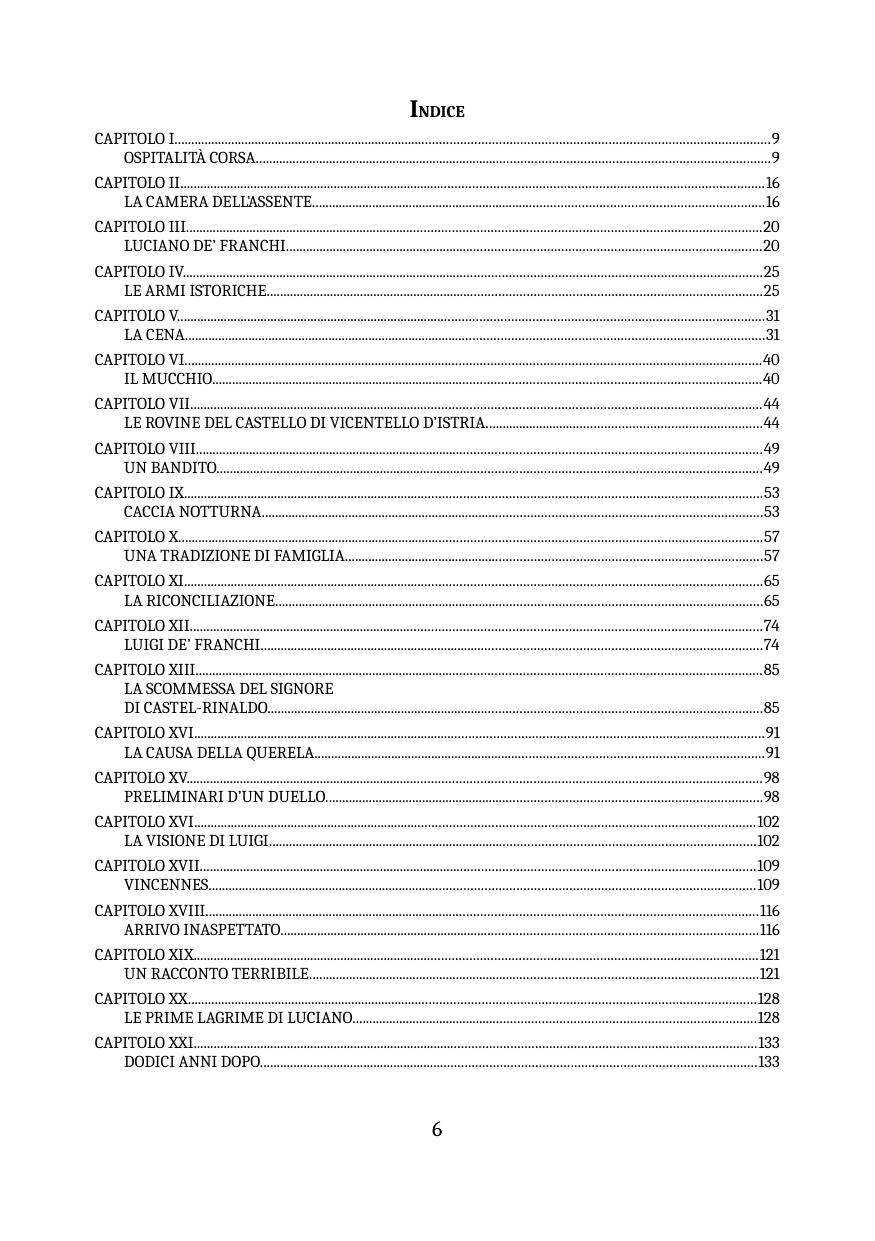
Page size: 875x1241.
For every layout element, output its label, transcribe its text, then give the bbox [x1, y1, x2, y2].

text CAPITOLO IV. 25 [94, 262, 779, 281]
text CAPITOLO I. 9 [94, 129, 779, 148]
text CAPITOLO II. 16 [94, 173, 779, 193]
text CAPITOLO V. 31 [94, 306, 779, 325]
text CAPITOLO VI. 40 [94, 351, 779, 370]
text VINCENNES. 109 [124, 876, 779, 895]
text CAPITOLO XII. 74 [94, 616, 779, 635]
subtitle Indice [94, 94, 779, 123]
text LE PRIME LAGRIME DI LUCIANO. 128 [124, 1009, 779, 1028]
text LUIGI DE’ FRANCHI. 74 [124, 635, 779, 654]
text LE ROVINE DEL CASTELLO DI VICENTELLO D’ISTRIA. 44 [124, 414, 779, 433]
text CAPITOLO XI. 65 [94, 572, 779, 591]
text DODICI ANNI DOPO. 133 [124, 1053, 779, 1072]
text PRELIMINARI D’UN DUELLO. 98 [124, 787, 779, 806]
text CAPITOLO X. 57 [94, 528, 779, 547]
text UN RACCONTO TERRIBILE. 121 [124, 964, 779, 983]
text CAPITOLO XVII. 109 [94, 857, 779, 876]
text LA RICONCILIAZIONE. 65 [124, 591, 779, 610]
text CAPITOLO IX. 53 [94, 483, 779, 502]
text LE ARMI ISTORICHE. 25 [124, 281, 779, 300]
text LA VISIONE DI LUIGI. 102 [124, 832, 779, 851]
text UN BANDITO. 49 [124, 458, 779, 477]
text CAPITOLO III. 20 [94, 218, 779, 237]
text LA CENA. 31 [124, 325, 779, 344]
text CAPITOLO XV. 98 [94, 768, 779, 787]
text CAPITOLO VII. 44 [94, 395, 779, 414]
text LA CAMERA DELL’ASSENTE. 16 [124, 193, 779, 212]
text UNA TRADIZIONE DI FAMIGLIA. 57 [124, 547, 779, 566]
text CAPITOLO XVI. 91 [94, 724, 779, 743]
text CAPITOLO XXI. 133 [94, 1034, 779, 1053]
text CAPITOLO XX. 128 [94, 989, 779, 1009]
text CAPITOLO XIII. 85 [94, 660, 779, 679]
text CACCIA NOTTURNA. 53 [124, 502, 779, 522]
text LUCIANO DE’ FRANCHI. 20 [124, 237, 779, 256]
text LA SCOMMESSA DEL SIGNORE DI CASTEL-RINALDO. 85 [124, 679, 779, 718]
text CAPITOLO XIX. 121 [94, 945, 779, 964]
text IL MUCCHIO. 40 [124, 370, 779, 389]
text CAPITOLO XVIII. 116 [94, 901, 779, 920]
text ARRIVO INASPETTATO. 116 [124, 920, 779, 939]
text LA CAUSA DELLA QUERELA 91 [124, 743, 779, 762]
text CAPITOLO XVI. 102 [94, 812, 779, 832]
text CAPITOLO VIII. 49 [94, 439, 779, 458]
text OSPITALITÀ CORSA. 9 [124, 148, 779, 167]
